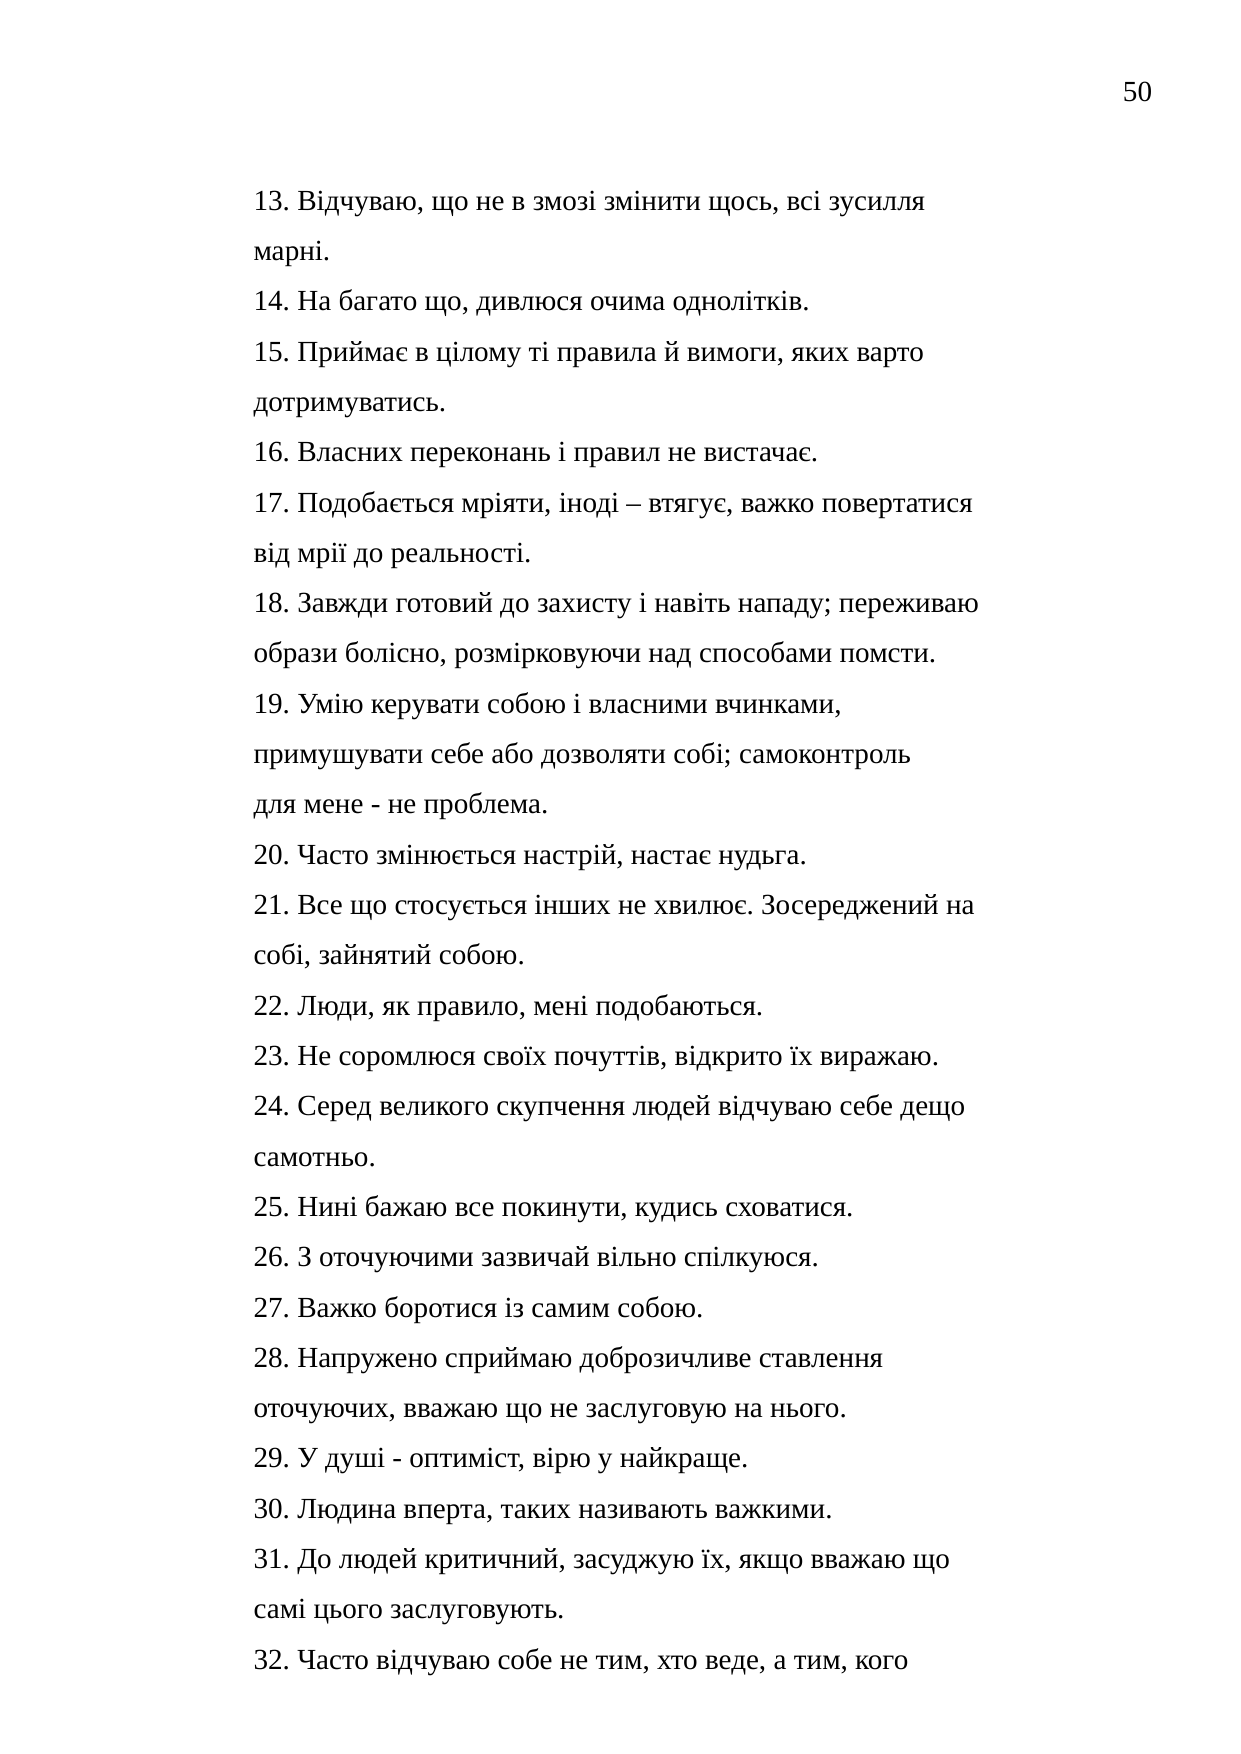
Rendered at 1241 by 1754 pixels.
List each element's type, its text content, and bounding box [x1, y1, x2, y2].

text 13. Відчуваю, що не в змозі змінити щось, всі зусилля [179, 183, 1152, 216]
text образи болісно, розмірковуючи над способами помсти. [179, 636, 1152, 669]
text 16. Власних переконань і правил не вистачає. [179, 434, 1152, 468]
text 18. Завжди готовий до захисту і навіть нападу; переживаю [179, 585, 1152, 619]
text 29. У душі - оптиміст, вірю у найкраще. [179, 1441, 1152, 1474]
text оточуючих, вважаю що не заслуговую на нього. [179, 1390, 1152, 1424]
text самотньо. [179, 1139, 1152, 1172]
text 27. Важко боротися із самим собою. [179, 1290, 1152, 1323]
text 32. Часто відчуваю собе не тим, хто веде, а тим, кого [179, 1642, 1152, 1675]
text самі цього заслуговують. [179, 1592, 1152, 1625]
text від мрії до реальності. [179, 535, 1152, 568]
text 17. Подобається мріяти, іноді – втягує, важко повертатися [179, 485, 1152, 518]
text примушувати себе або дозволяти собі; самоконтроль [179, 736, 1152, 770]
text 28. Напружено сприймаю доброзичливе ставлення [179, 1340, 1152, 1373]
text 31. До людей критичний, засуджую їх, якщо вважаю що [179, 1541, 1152, 1575]
text 23. Не соромлюся своїх почуттів, відкрито їх виражаю. [179, 1038, 1152, 1072]
text 21. Все що стосується інших не хвилює. Зосереджений на [179, 887, 1152, 921]
text марні. [179, 233, 1152, 267]
text 24. Серед великого скупчення людей відчуваю себе дещо [179, 1088, 1152, 1122]
text 20. Часто змінюється настрій, настає нудьга. [179, 837, 1152, 870]
text 22. Люди, як правило, мені подобаються. [179, 988, 1152, 1021]
text для мене - не проблема. [179, 787, 1152, 820]
text 26. З оточуючими зазвичай вільно спілкуюся. [179, 1239, 1152, 1273]
text 15. Приймає в цілому ті правила й вимоги, яких варто [179, 334, 1152, 367]
text 30. Людина вперта, таких називають важкими. [179, 1491, 1152, 1524]
text 19. Умію керувати собою і власними вчинками, [179, 686, 1152, 719]
text дотримуватись. [179, 384, 1152, 418]
text 25. Нині бажаю все покинути, кудись сховатися. [179, 1189, 1152, 1223]
text 14. На багато що, дивлюся очима однолітків. [179, 283, 1152, 317]
text собі, зайнятий собою. [179, 937, 1152, 971]
